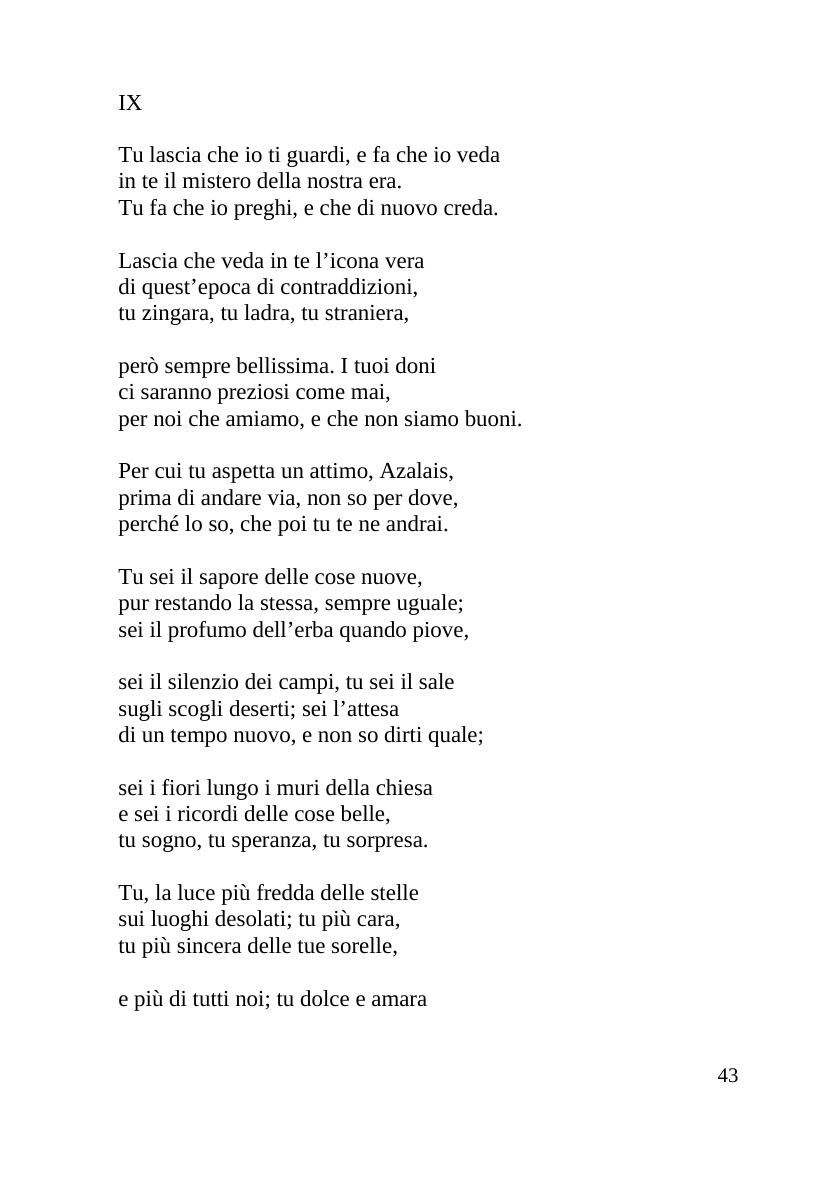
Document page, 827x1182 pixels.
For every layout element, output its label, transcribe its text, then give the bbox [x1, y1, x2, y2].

text ci saranno preziosi come mai, [118, 378, 738, 405]
text sugli scogli deserti; sei l’attesa [118, 695, 738, 721]
text e sei i ricordi delle cose belle, [118, 800, 738, 826]
text tu più sincera delle tue sorelle, [118, 932, 738, 958]
text però sempre bellissima. I tuoi doni [118, 352, 738, 378]
text di quest’epoca di contraddizioni, [118, 273, 738, 299]
text di un tempo nuovo, e non so dirti quale; [118, 721, 738, 747]
text sui luoghi desolati; tu più cara, [118, 906, 738, 932]
text Tu sei il sapore delle cose nuove, [118, 563, 738, 589]
text IX [118, 88, 738, 115]
text perché lo so, che poi tu te ne andrai. [118, 510, 738, 537]
text tu zingara, tu ladra, tu straniera, [118, 299, 738, 326]
text per noi che amiamo, e che non siamo buoni. [118, 405, 738, 431]
text e più di tutti noi; tu dolce e amara [118, 984, 738, 1011]
text Tu fa che io preghi, e che di nuovo creda. [118, 194, 738, 220]
text pur restando la stessa, sempre uguale; [118, 589, 738, 616]
text Tu, la luce più fredda delle stelle [118, 879, 738, 906]
text sei il profumo dell’erba quando piove, [118, 616, 738, 642]
text Tu lascia che io ti guardi, e fa che io veda [118, 141, 738, 168]
text prima di andare via, non so per dove, [118, 484, 738, 510]
text sei il silenzio dei campi, tu sei il sale [118, 668, 738, 695]
text Per cui tu aspetta un attimo, Azalais, [118, 457, 738, 484]
text in te il mistero della nostra era. [118, 168, 738, 194]
text tu sogno, tu speranza, tu sorpresa. [118, 826, 738, 853]
text Lascia che veda in te l’icona vera [118, 247, 738, 273]
text sei i fiori lungo i muri della chiesa [118, 774, 738, 800]
